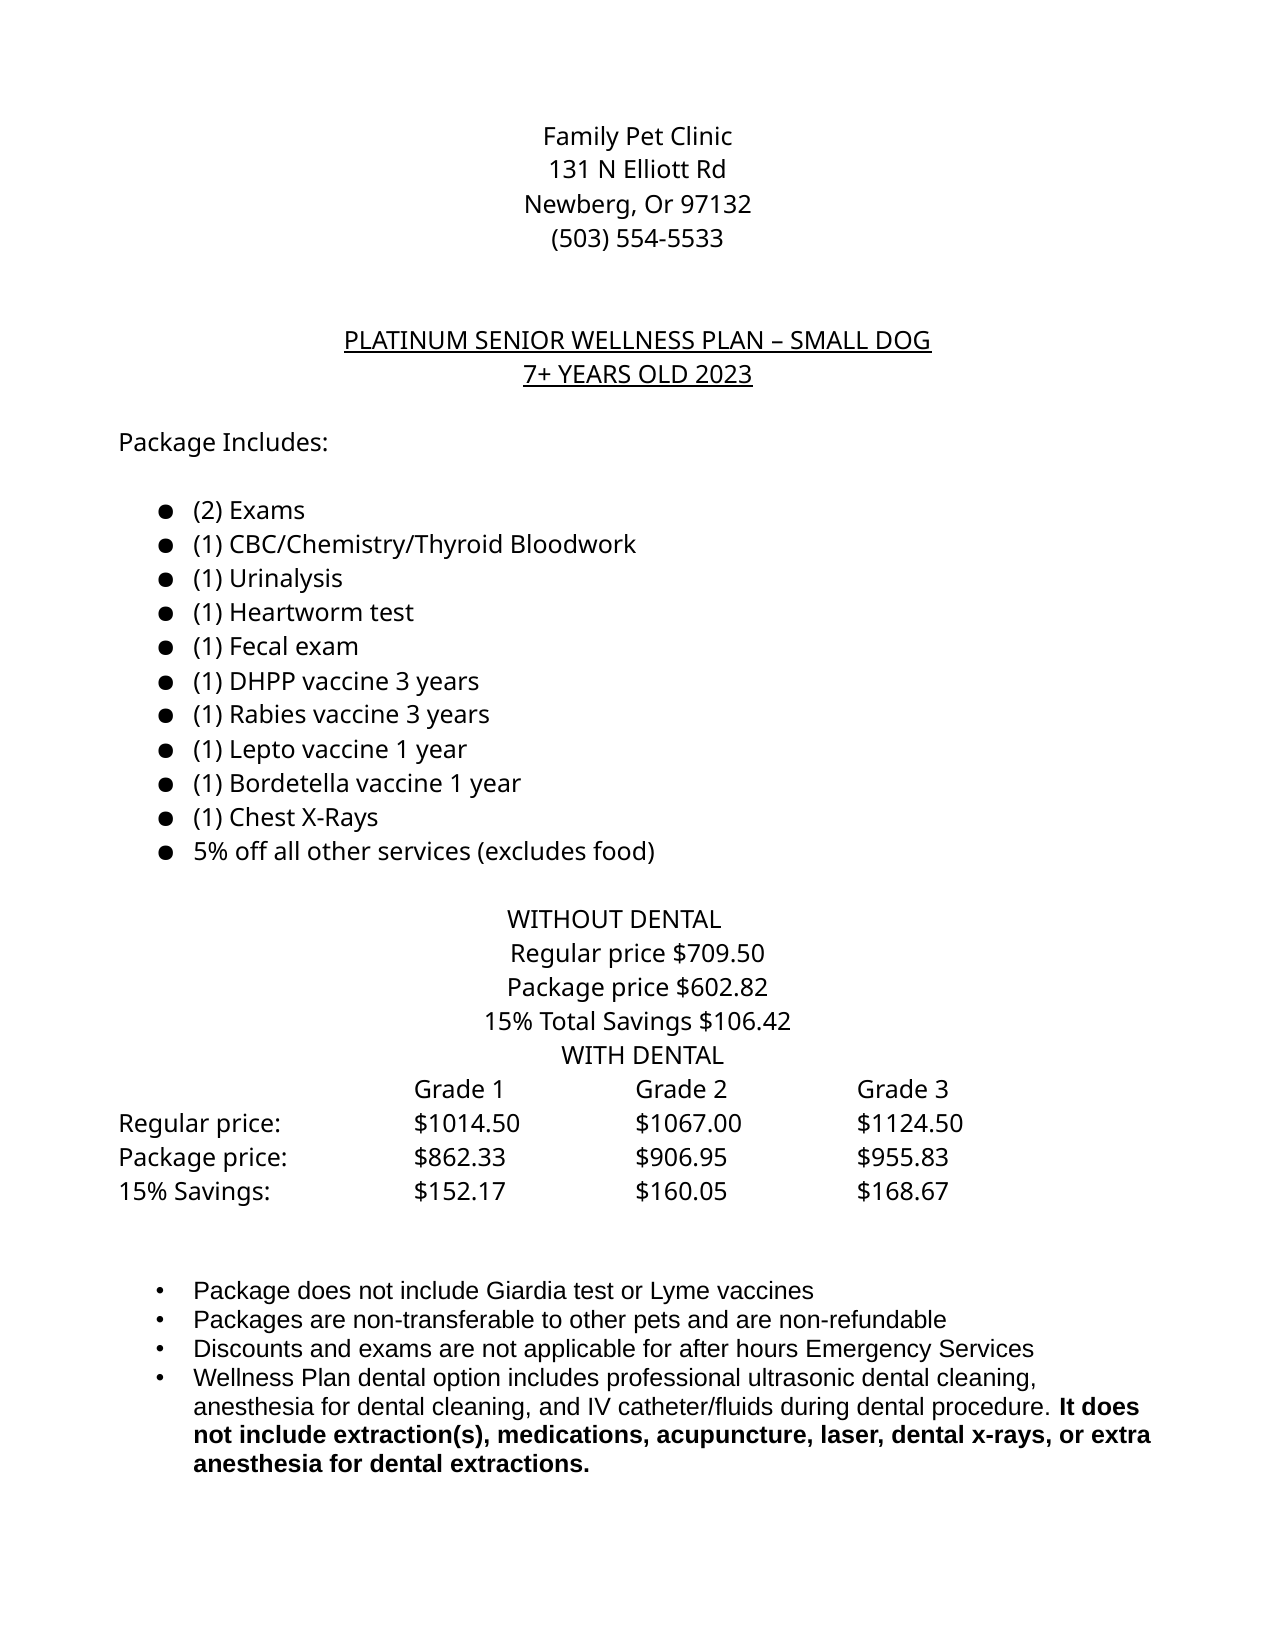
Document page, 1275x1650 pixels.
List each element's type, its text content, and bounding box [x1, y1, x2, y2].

text WITHOUT DENTAL [118, 902, 1157, 936]
text 131 N Elliott Rd [118, 152, 1157, 186]
list Packages are non-transferable to other pets and are non-refundable [156, 1305, 1157, 1334]
text Regular price $709.50 [118, 936, 1157, 970]
list (1) Lepto vaccine 1 year [156, 731, 1157, 765]
text Regular price: $1014.50 $1067.00 $1124.50 [118, 1106, 1157, 1140]
text Family Pet Clinic [118, 118, 1157, 152]
list (1) DHPP vaccine 3 years [156, 663, 1157, 697]
text WITH DENTAL [118, 1038, 1157, 1072]
text Package price $602.82 [118, 970, 1157, 1004]
text PLATINUM SENIOR WELLNESS PLAN – SMALL DOG [118, 322, 1157, 357]
list Package does not include Giardia test or Lyme vaccines [156, 1276, 1157, 1305]
list (1) Urinalysis [156, 561, 1157, 595]
list Wellness Plan dental option includes professional ultrasonic dental cleaning, anesthesia for dental cleaning, and IV catheter/fluids during dental procedure. It does not include extraction(s), medications, acupuncture, laser, dental x-rays, or extra anesthesia for dental extractions. [156, 1363, 1157, 1478]
text 7+ YEARS OLD 2023 [118, 357, 1157, 391]
list (2) Exams [156, 493, 1157, 527]
text 15% Savings: $152.17 $160.05 $168.67 [118, 1174, 1157, 1208]
list (1) Chest X-Rays [156, 799, 1157, 833]
text Package price: $862.33 $906.95 $955.83 [118, 1140, 1157, 1174]
list 5% off all other services (excludes food) [156, 833, 1157, 867]
text Package Includes: [118, 425, 1157, 459]
text Newberg, Or 97132 [118, 186, 1157, 220]
list Discounts and exams are not applicable for after hours Emergency Services [156, 1334, 1157, 1363]
list (1) Bordetella vaccine 1 year [156, 765, 1157, 799]
list (1) Heartworm test [156, 595, 1157, 629]
text 15% Total Savings $106.42 [118, 1004, 1157, 1038]
text Grade 1 Grade 2 Grade 3 [118, 1072, 1157, 1106]
list (1) Fecal exam [156, 629, 1157, 663]
text (503) 554-5533 [118, 220, 1157, 254]
list (1) Rabies vaccine 3 years [156, 697, 1157, 731]
list (1) CBC/Chemistry/Thyroid Bloodwork [156, 527, 1157, 561]
